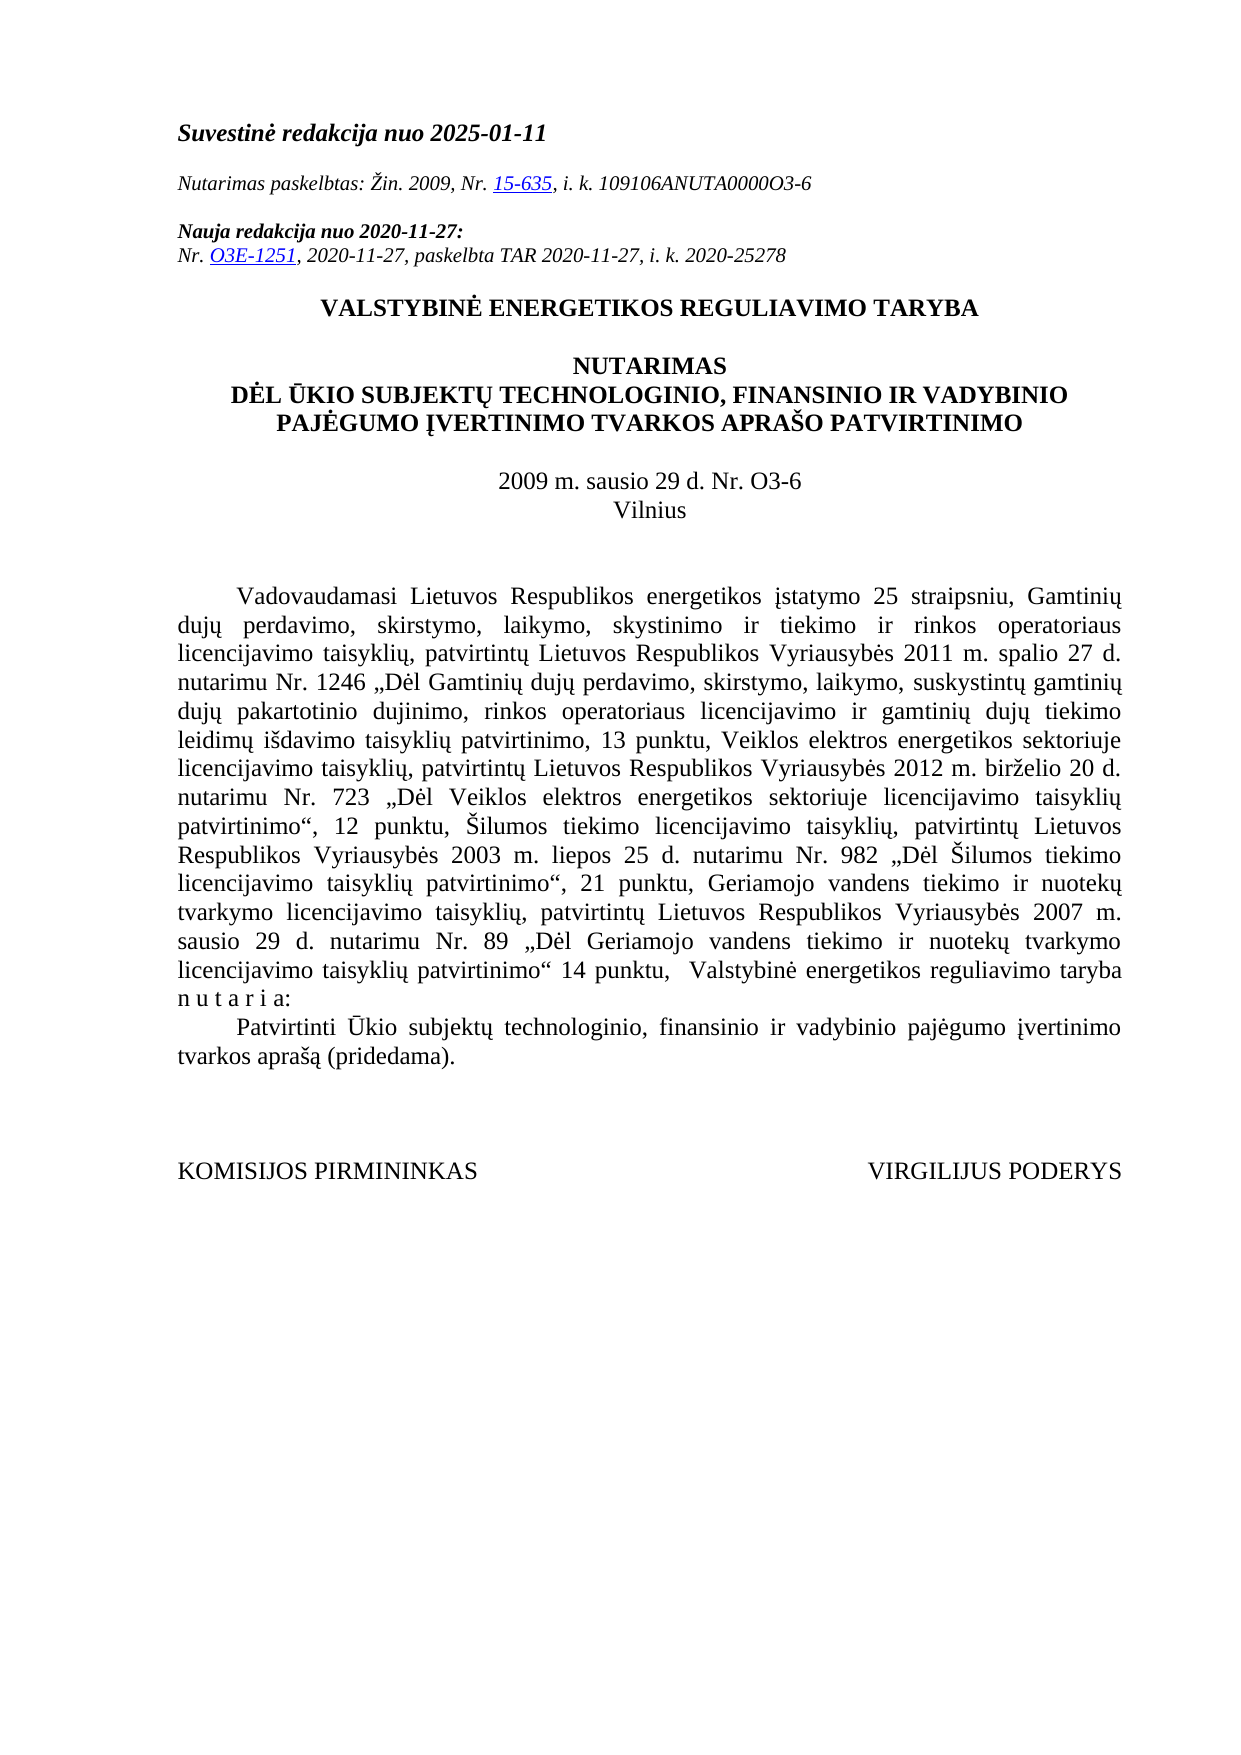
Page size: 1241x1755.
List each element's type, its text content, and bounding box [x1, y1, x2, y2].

text Vilnius [177, 495, 1122, 523]
text KOMISIJOS PIRMININKAS VIRGILIJUS PODERYS [177, 1156, 1122, 1185]
text Patvirtinti Ūkio subjektų technologinio, finansinio ir vadybinio pajėgumo įvertinimo tvarkos aprašą (pridedama). [177, 1012, 1122, 1070]
text NUTARIMAS [177, 351, 1122, 380]
text Vadovaudamasi Lietuvos Respublikos energetikos įstatymo 25 straipsniu, Gamtinių dujų perdavimo, skirstymo, laikymo, skystinimo ir tiekimo ir rinkos operatoriaus licencijavimo taisyklių, patvirtintų Lietuvos Respublikos Vyriausybės 2011 m. spalio 27 d. nutarimu Nr. 1246 „Dėl Gamtinių dujų perdavimo, skirstymo, laikymo, suskystintų gamtinių dujų pakartotinio dujinimo, rinkos operatoriaus licencijavimo ir gamtinių dujų tiekimo leidimų išdavimo taisyklių patvirtinimo, 13 punktu, Veiklos elektros energetikos sektoriuje licencijavimo taisyklių, patvirtintų Lietuvos Respublikos Vyriausybės 2012 m. birželio 20 d. nutarimu Nr. 723 „Dėl Veiklos elektros energetikos sektoriuje licencijavimo taisyklių patvirtinimo“, 12 punktu, Šilumos tiekimo licencijavimo taisyklių, patvirtintų Lietuvos Respublikos Vyriausybės 2003 m. liepos 25 d. nutarimu Nr. 982 „Dėl Šilumos tiekimo licencijavimo taisyklių patvirtinimo“, 21 punktu, Geriamojo vandens tiekimo ir nuotekų tvarkymo licencijavimo taisyklių, patvirtintų Lietuvos Respublikos Vyriausybės 2007 m. sausio 29 d. nutarimu Nr. 89 „Dėl Geriamojo vandens tiekimo ir nuotekų tvarkymo licencijavimo taisyklių patvirtinimo“ 14 punktu, Valstybinė energetikos reguliavimo taryba nutaria: [177, 581, 1122, 1012]
text VALSTYBINĖ ENERGETIKOS REGULIAVIMO TARYBA [177, 293, 1122, 322]
text 2009 m. sausio 29 d. Nr. O3-6 [177, 466, 1122, 495]
text Suvestinė redakcija nuo 2025-01-11 [177, 118, 1122, 147]
text Nutarimas paskelbtas: Žin. 2009, Nr. 15-635, i. k. 109106ANUTA0000O3-6 [177, 171, 1122, 195]
text Nr. O3E-1251, 2020-11-27, paskelbta TAR 2020-11-27, i. k. 2020-25278 [177, 243, 1122, 267]
text Nauja redakcija nuo 2020-11-27: [177, 219, 1122, 243]
text DĖL ŪKIO SUBJEKTŲ TECHNOLOGINIO, FINANSINIO IR VADYBINIO PAJĖGUMO ĮVERTINIMO TVARKOS APRAŠO PATVIRTINIMO [177, 380, 1122, 437]
